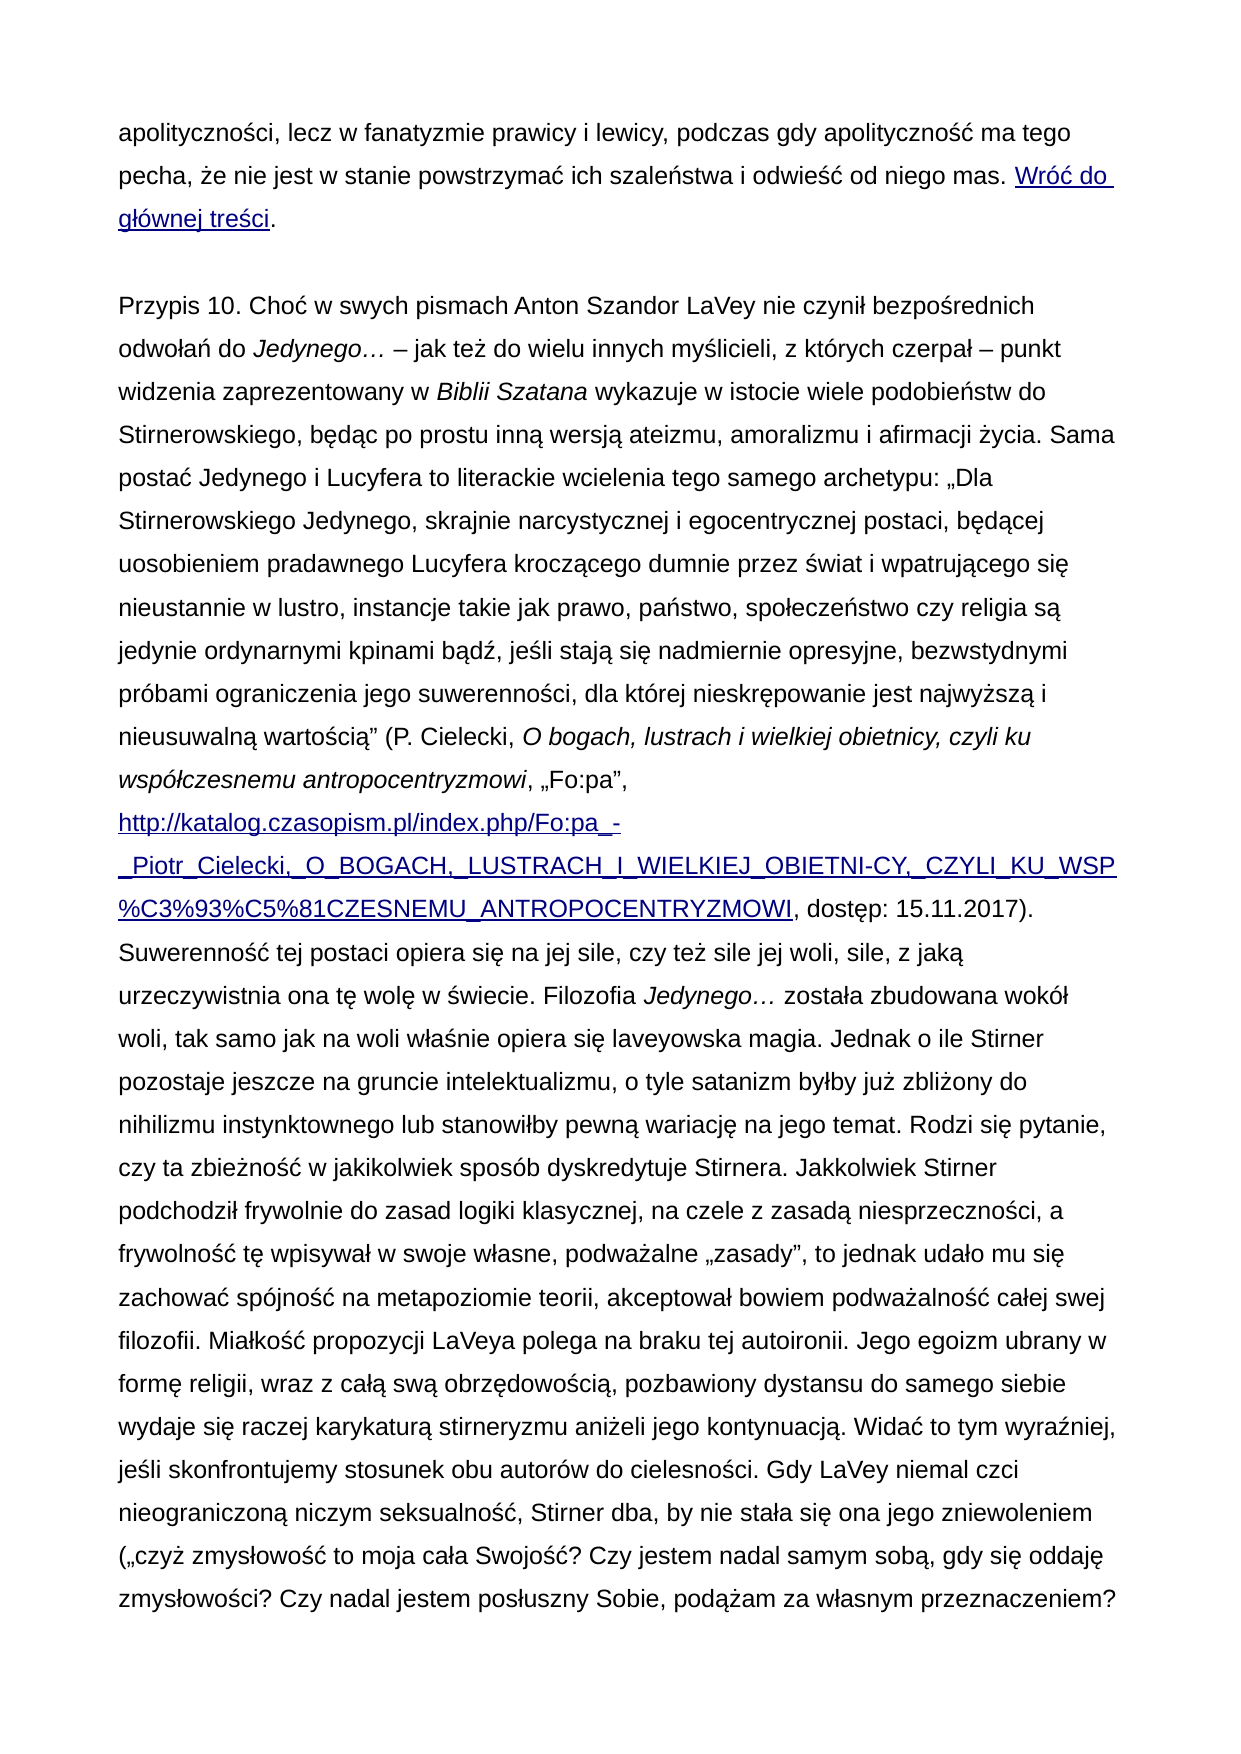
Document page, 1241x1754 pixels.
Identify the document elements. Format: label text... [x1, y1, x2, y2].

text Przypis 10. Choć w swych pismach Anton Szandor LaVey nie czynił bezpośrednich odwołań do Jedynego… – jak też do wielu innych myślicieli, z których czerpał – punkt widzenia zaprezentowany w Biblii Szatana wykazuje w istocie wiele podobieństw do Stirnerowskiego, będąc po prostu inną wersją ateizmu, amoralizmu i afirmacji życia. Sama postać Jedynego i Lucyfera to literackie wcielenia tego samego archetypu: „Dla Stirnerowskiego Jedynego, skrajnie narcystycznej i egocentrycznej postaci, będącej uosobieniem pradawnego Lucyfera kroczącego dumnie przez świat i wpatrującego się nieustannie w lustro, instancje takie jak prawo, państwo, społeczeństwo czy religia są jedynie ordynarnymi kpinami bądź, jeśli stają się nadmiernie opresyjne, bezwstydnymi próbami ograniczenia jego suwerenności, dla której nieskrępowanie jest najwyższą i nieusuwalną wartością” (P. Cielecki, O bogach, lustrach i wielkiej obietnicy, czyli ku współczesnemu antropocentryzmowi, „Fo:pa”, http://katalog.czasopism.pl/index.php/Fo:pa_-_Piotr_Cielecki,_O_BOGACH,_LUSTRACH_I_WIELKIEJ_OBIETNI-CY,_CZYLI_KU_WSP%C3%93%C5%81CZESNEMU_ANTROPOCENTRYZMOWI, dostęp: 15.11.2017). Suwerenność tej postaci opiera się na jej sile, czy też sile jej woli, sile, z jaką urzeczywistnia ona tę wolę w świecie. Filozofia Jedynego… została zbudowana wokół woli, tak samo jak na woli właśnie opiera się laveyowska magia. Jednak o ile Stirner pozostaje jeszcze na gruncie intelektualizmu, o tyle satanizm byłby już zbliżony do nihilizmu instynktownego lub stanowiłby pewną wariację na jego temat. Rodzi się pytanie, czy ta zbieżność w jakikolwiek sposób dyskredytuje Stirnera. Jakkolwiek Stirner podchodził frywolnie do zasad logiki klasycznej, na czele z zasadą niesprzeczności, a frywolność tę wpisywał w swoje własne, podważalne „zasady”, to jednak udało mu się zachować spójność na metapoziomie teorii, akceptował bowiem podważalność całej swej filozofii. Miałkość propozycji LaVeya polega na braku tej autoironii. Jego egoizm ubrany w formę religii, wraz z całą swą obrzędowością, pozbawiony dystansu do samego siebie wydaje się raczej karykaturą stirneryzmu aniżeli jego kontynuacją. Widać to tym wyraźniej, jeśli skonfrontujemy stosunek obu autorów do cielesności. Gdy LaVey niemal czci nieograniczoną niczym seksualność, Stirner dba, by nie stała się ona jego zniewoleniem („czyż zmysłowość to moja cała Swojość? Czy jestem nadal samym sobą, gdy się oddaję zmysłowości? Czy nadal jestem posłuszny Sobie, podążam za własnym przeznaczeniem? [118, 291, 1122, 1613]
text apolityczności, lecz w fanatyzmie prawicy i lewicy, podczas gdy apolityczność ma tego pecha, że nie jest w stanie powstrzymać ich szaleństwa i odwieść od niego mas. Wróć do głównej treści. [118, 118, 1122, 233]
